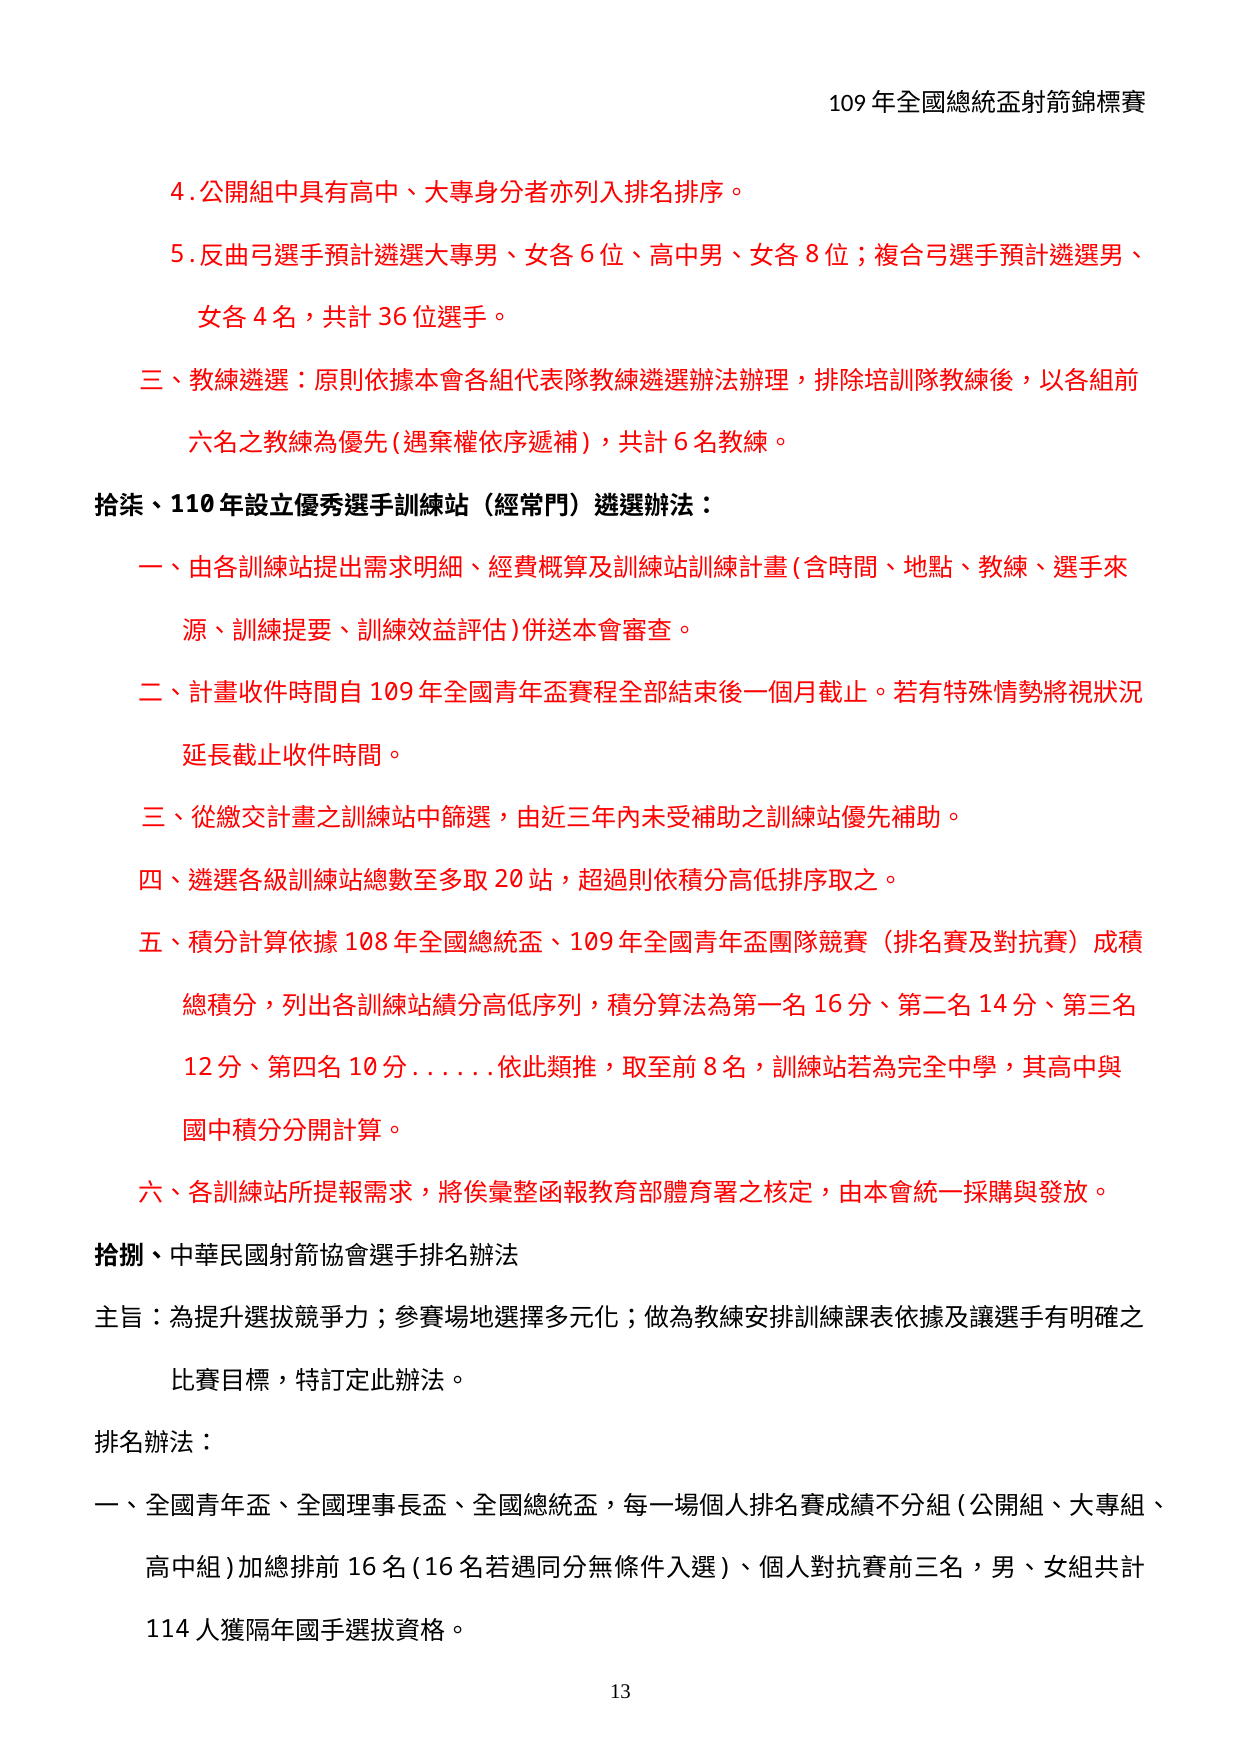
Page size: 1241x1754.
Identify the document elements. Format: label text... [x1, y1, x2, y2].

text 四、遴選各級訓練站總數至多取20站，超過則依積分高低排序取之。 [139, 837, 1146, 899]
text 拾捌、中華民國射箭協會選手排名辦法 [94, 1212, 1146, 1274]
text 主旨：為提升選拔競爭力；參賽場地選擇多元化；做為教練安排訓練課表依據及讓選手有明確之比賽目標，特訂定此辦法。 [94, 1274, 1146, 1399]
text 一、由各訓練站提出需求明細、經費概算及訓練站訓練計畫(含時間、地點、教練、選手來源、訓練提要、訓練效益評估)併送本會審查。 [139, 524, 1146, 649]
text 拾柒、110年設立優秀選手訓練站（經常門）遴選辦法： [94, 462, 1146, 524]
text 五、積分計算依據108年全國總統盃、109年全國青年盃團隊競賽（排名賽及對抗賽）成積總積分，列出各訓練站績分高低序列，積分算法為第一名16分、第二名14分、第三名12分、第四名10分......依此類推，取至前8名，訓練站若為完全中學，其高中與國中積分分開計算。 [139, 899, 1146, 1149]
text 排名辦法： [94, 1399, 1146, 1462]
text 5.反曲弓選手預計遴選大專男、女各6位、高中男、女各8位；複合弓選手預計遴選男、女各4名，共計36位選手。 [169, 212, 1146, 337]
text 三、教練遴選：原則依據本會各組代表隊教練遴選辦法辦理，排除培訓隊教練後，以各組前六名之教練為優先(遇棄權依序遞補)，共計6名教練。 [139, 337, 1146, 462]
text 二、計畫收件時間自109年全國青年盃賽程全部結束後一個月截止。若有特殊情勢將視狀況延長截止收件時間。 [139, 649, 1146, 774]
text 一、全國青年盃、全國理事長盃、全國總統盃，每一場個人排名賽成績不分組(公開組、大專組、高中組)加總排前16名(16名若遇同分無條件入選)、個人對抗賽前三名，男、女組共計114人獲隔年國手選拔資格。 [94, 1462, 1146, 1649]
text 三、從繳交計畫之訓練站中篩選，由近三年內未受補助之訓練站優先補助。 [141, 774, 1146, 837]
text 六、各訓練站所提報需求，將俟彙整函報教育部體育署之核定，由本會統一採購與發放。 [139, 1149, 1146, 1212]
text 4.公開組中具有高中、大專身分者亦列入排名排序。 [169, 149, 1146, 212]
